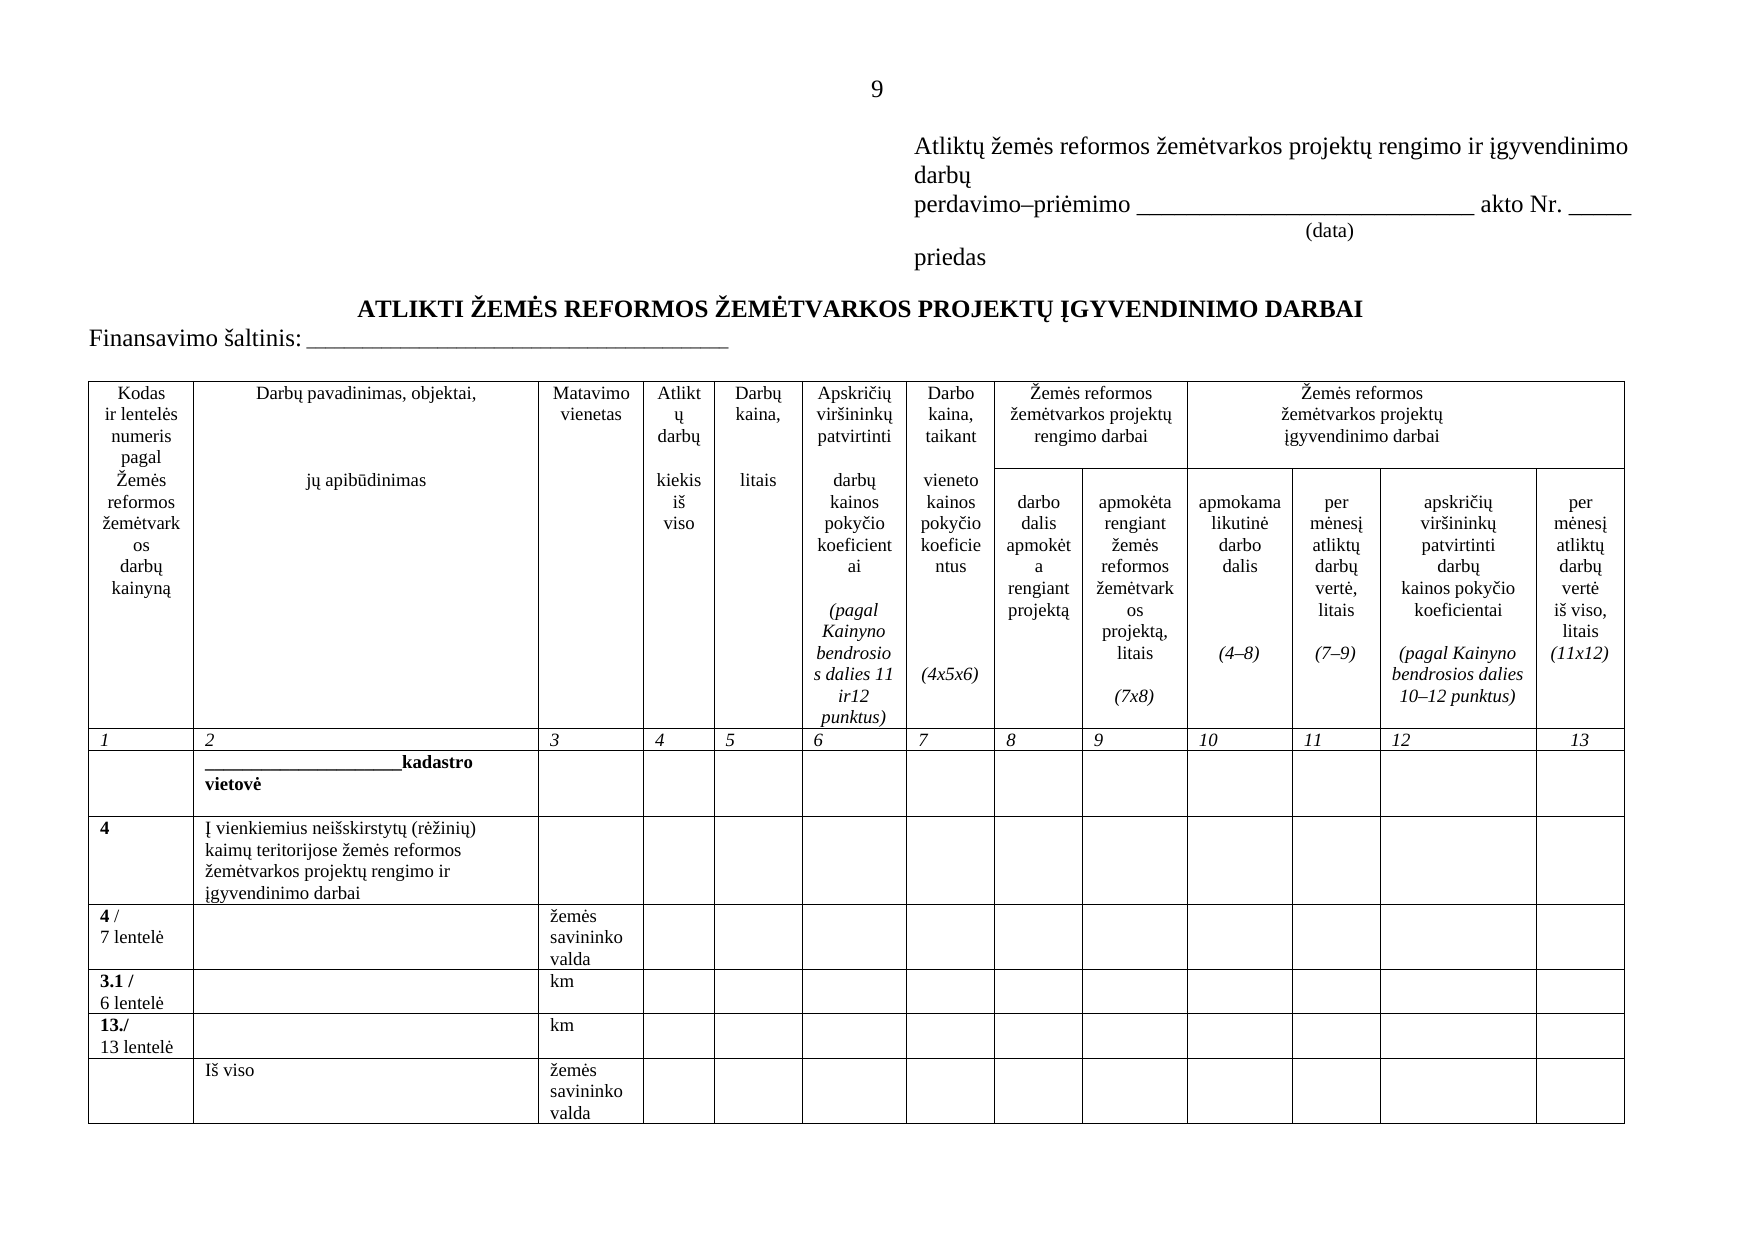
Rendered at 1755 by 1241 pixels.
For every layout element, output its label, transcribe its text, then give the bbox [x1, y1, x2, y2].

table_cell [995, 970, 1082, 1013]
table_header Žemės reformos žemėtvarkos projektų rengimo darbai [995, 382, 1187, 468]
table_header [1536, 382, 1624, 468]
table_cell 2 [194, 729, 538, 750]
table_cell [644, 751, 714, 816]
table_cell per mėnesį atliktų darbų vertė iš viso, litais (11x12) [1537, 469, 1624, 728]
table_cell kiekis iš viso [644, 468, 714, 728]
table_cell [715, 1014, 802, 1057]
table_cell [1083, 970, 1187, 1013]
table_cell [803, 905, 906, 969]
table_cell [194, 1014, 538, 1057]
table_cell [907, 970, 994, 1013]
table_cell [907, 751, 994, 816]
table_cell [907, 817, 994, 903]
text Atliktų žemės reformos žemėtvarkos projektų rengimo ir įgyvendinimo [89, 131, 1632, 160]
table_header Matavimo vienetas [539, 382, 643, 468]
table_cell [1293, 817, 1380, 903]
table_cell [1083, 817, 1187, 903]
table_cell [1188, 1059, 1292, 1123]
table_cell [1381, 1014, 1536, 1057]
table_cell [1537, 1014, 1624, 1057]
table_header Apskričių viršininkų patvirtinti [803, 382, 906, 468]
table_cell litais [715, 468, 802, 728]
table_cell km [539, 970, 643, 1013]
table_cell darbo dalis apmokėta rengiant projektą [995, 469, 1082, 728]
table_cell [1537, 817, 1624, 903]
table_cell [803, 751, 906, 816]
table_cell [194, 905, 538, 969]
table_cell [1083, 751, 1187, 816]
table_cell [803, 1059, 906, 1123]
table_cell Iš viso [194, 1059, 538, 1123]
table_cell [1188, 1014, 1292, 1057]
table_cell [995, 1059, 1082, 1123]
table_cell [1293, 970, 1380, 1013]
table_cell [1537, 751, 1624, 816]
table_header Darbų kaina, [715, 382, 802, 468]
table_cell [194, 970, 538, 1013]
table_cell [1188, 970, 1292, 1013]
table_cell 10 [1188, 729, 1292, 750]
table_cell [1083, 1059, 1187, 1123]
table_cell [1083, 1014, 1187, 1057]
table_cell [644, 817, 714, 903]
table_cell apskričių viršininkų patvirtinti darbų kainos pokyčio koeficientai (pagal Kainyno bendrosios dalies 10–12 punktus) [1381, 469, 1536, 728]
text priedas [89, 242, 1632, 270]
table_cell [1537, 905, 1624, 969]
table_cell 1 [89, 729, 193, 750]
text ATLIKTI ŽEMĖS REFORMOS ŽEMĖTVARKOS PROJEKTŲ ĮGYVENDINIMO DARBAI [89, 294, 1632, 323]
table_cell km [539, 1014, 643, 1057]
table_cell [539, 468, 643, 728]
table_cell [715, 751, 802, 816]
table_cell [803, 817, 906, 903]
table_cell [907, 905, 994, 969]
table_cell [907, 1059, 994, 1123]
table_cell apmokėta rengiant žemės reformos žemėtvarkos projektą, litais (7x8) [1083, 469, 1187, 728]
table_cell 3 [539, 729, 643, 750]
table_cell [539, 817, 643, 903]
table_cell [1381, 817, 1536, 903]
table_cell [803, 1014, 906, 1057]
table_cell [1293, 905, 1380, 969]
table_cell [715, 970, 802, 1013]
table_cell [644, 1059, 714, 1123]
table_cell 8 [995, 729, 1082, 750]
table_cell [995, 905, 1082, 969]
table_cell žemės savininko valda [539, 1059, 643, 1123]
table_cell [1381, 970, 1536, 1013]
table_cell [715, 905, 802, 969]
text darbų [89, 160, 1632, 189]
table_header Kodas ir lentelės numeris pagal [89, 382, 193, 468]
table_header Žemės reformos žemėtvarkos projektų įgyvendinimo darbai [1188, 382, 1536, 468]
table_cell apmokama likutinė darbo dalis (4–8) [1188, 469, 1292, 728]
table_cell 13 [1537, 729, 1624, 750]
table_cell [995, 1014, 1082, 1057]
table_cell [715, 817, 802, 903]
table_cell [644, 905, 714, 969]
table_cell vieneto kainos pokyčio koeficientus (4x5x6) [907, 468, 994, 728]
table_cell [1537, 970, 1624, 1013]
table_cell 5 [715, 729, 802, 750]
table_cell [1188, 905, 1292, 969]
table_cell [539, 751, 643, 816]
text (data) [89, 218, 1632, 242]
table_cell 9 [1083, 729, 1187, 750]
table_cell 12 [1381, 729, 1536, 750]
text perdavimo–priėmimo ___________________________ akto Nr. _____ [89, 189, 1632, 218]
table_cell 6 [803, 729, 906, 750]
table_header Darbų pavadinimas, objektai, [194, 382, 538, 468]
table_cell [1537, 1059, 1624, 1123]
table_cell [1188, 817, 1292, 903]
table_cell 4 [644, 729, 714, 750]
table_cell 3.1 / 6 lentelė [89, 970, 193, 1013]
table_cell 4 / 7 lentelė [89, 905, 193, 969]
table_cell [89, 1059, 193, 1123]
table_cell [1293, 1059, 1380, 1123]
table_cell [907, 1014, 994, 1057]
table_cell [1381, 1059, 1536, 1123]
table_cell [1083, 905, 1187, 969]
table_cell [1188, 751, 1292, 816]
table_cell jų apibūdinimas [194, 468, 538, 728]
table_cell Į vienkiemius neišskirstytų (rėžinių) kaimų teritorijose žemės reformos žemėtvarkos projektų rengimo ir įgyvendinimo darbai [194, 817, 538, 903]
table_cell [995, 751, 1082, 816]
table_cell 13./ 13 lentelė [89, 1014, 193, 1057]
table_cell [644, 1014, 714, 1057]
table_cell darbų kainos pokyčio koeficientai (pagal Kainyno bendrosios dalies 11 ir12 punktus) [803, 468, 906, 728]
table_cell 11 [1293, 729, 1380, 750]
table_cell [1381, 751, 1536, 816]
table_cell per mėnesį atliktų darbų vertė, litais (7–9) [1293, 469, 1380, 728]
table_cell [1293, 1014, 1380, 1057]
table_cell Žemės reformos žemėtvarkos darbų kainyną [89, 468, 193, 728]
table_header Darbo kaina, taikant [907, 382, 994, 468]
table_cell [1293, 751, 1380, 816]
table_cell _____________________kadastro vietovė [194, 751, 538, 816]
table_cell 7 [907, 729, 994, 750]
table_cell žemės savininko valda [539, 905, 643, 969]
text Finansavimo šaltinis: _____________________________________________ [89, 323, 1632, 352]
table_cell [803, 970, 906, 1013]
table_cell [644, 970, 714, 1013]
table_cell [715, 1059, 802, 1123]
table_cell [995, 817, 1082, 903]
table_cell [89, 751, 193, 816]
table_header Atliktų darbų [644, 382, 714, 468]
table_cell [1381, 905, 1536, 969]
table_cell 4 [89, 817, 193, 903]
